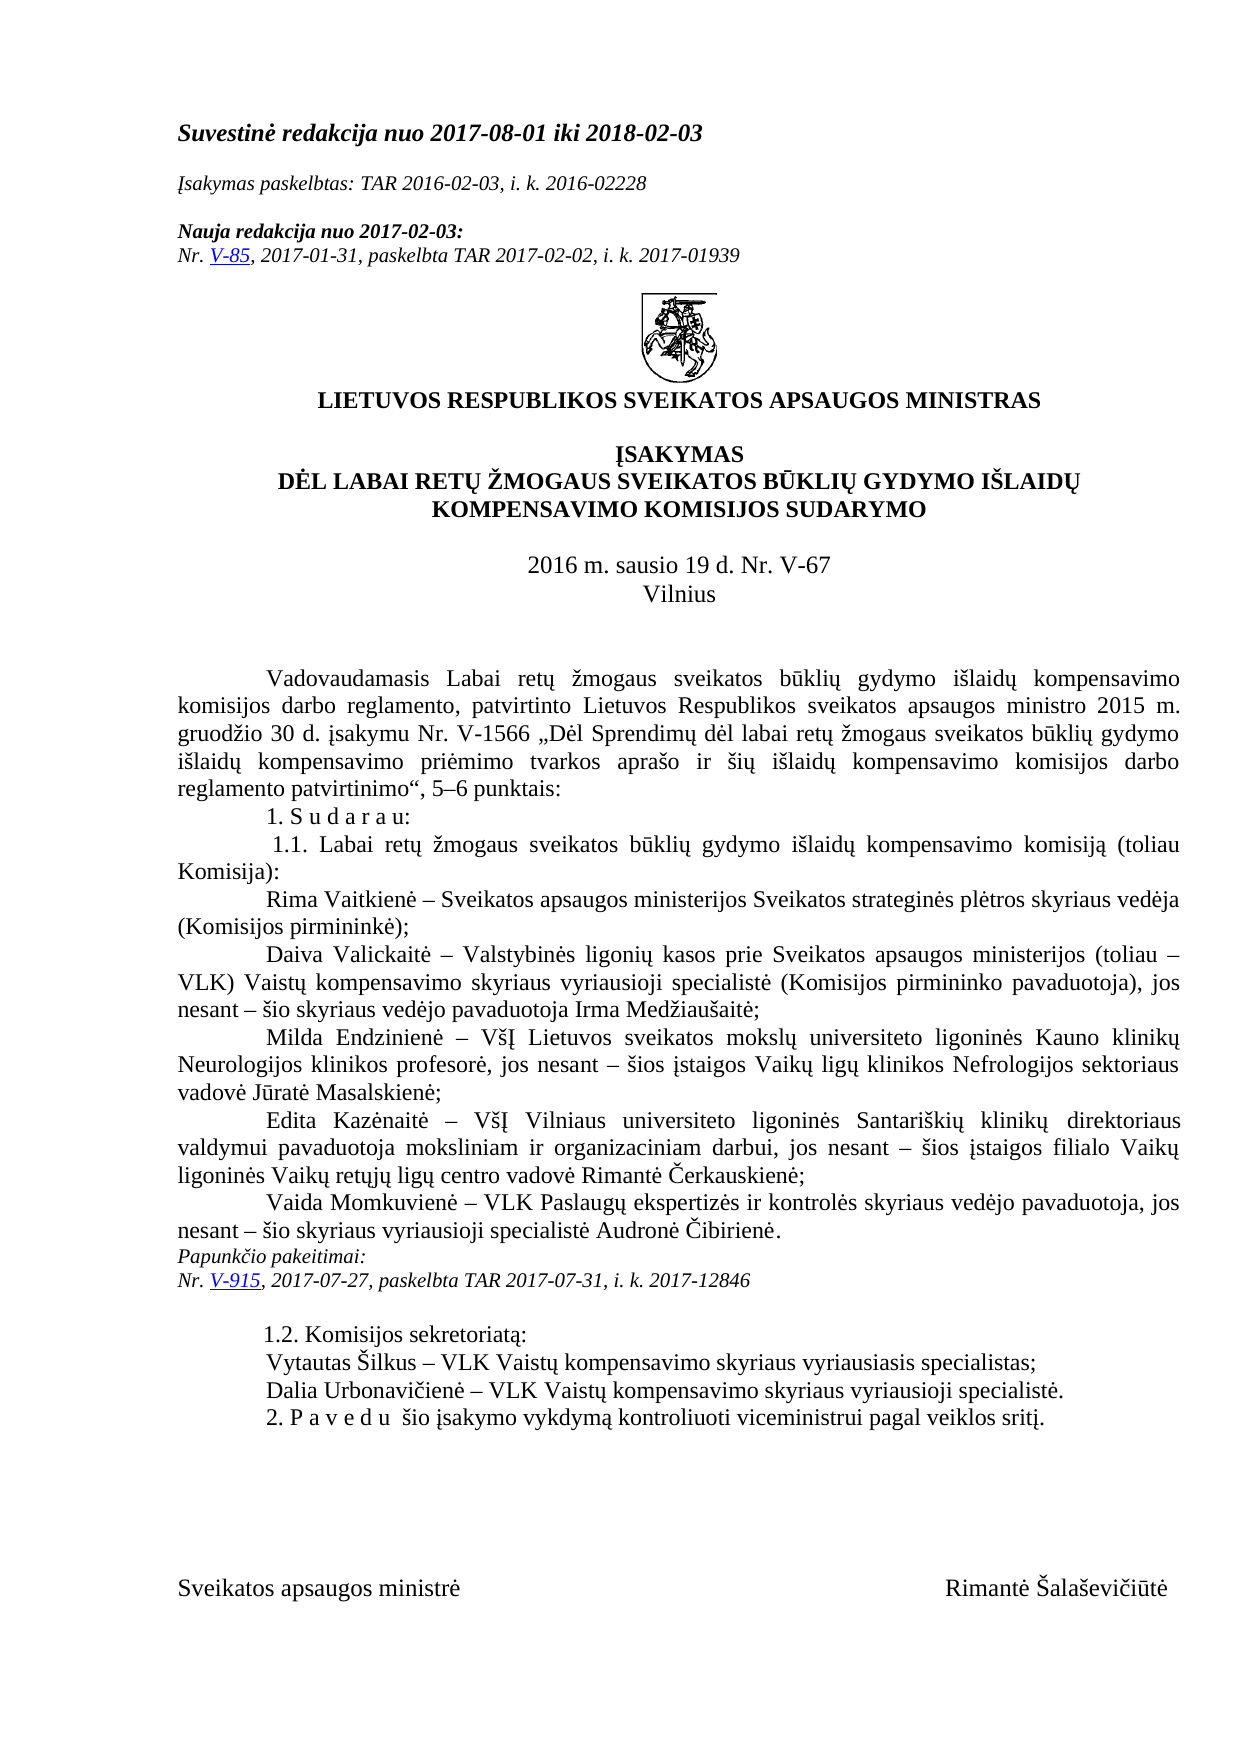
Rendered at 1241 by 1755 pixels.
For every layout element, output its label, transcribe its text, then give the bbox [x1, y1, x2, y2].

text 2016 m. sausio 19 d. Nr. V-67 [177, 550, 1181, 579]
text 1. S u d a r a u: [177, 802, 1181, 829]
text Įsakymas paskelbtas: TAR 2016-02-03, i. k. 2016-02228 [177, 171, 1181, 195]
text Nauja redakcija nuo 2017-02-03: [177, 219, 1181, 243]
text 2. P a v e d u šio įsakymo vykdymą kontroliuoti viceministrui pagal veiklos sritį. [251, 1403, 1181, 1431]
text LIETUVOS RESPUBLIKOS SVEIKATOS APSAUGOS MINISTRAS [177, 386, 1181, 414]
text Nr. V-915, 2017-07-27, paskelbta TAR 2017-07-31, i. k. 2017-12846 [177, 1268, 1181, 1292]
text Vadovaudamasis Labai retų žmogaus sveikatos būklių gydymo išlaidų kompensavimo komisijos darbo reglamento, patvirtinto Lietuvos Respublikos sveikatos apsaugos ministro 2015 m. gruodžio 30 d. įsakymu Nr. V-1566 „Dėl Sprendimų dėl labai retų žmogaus sveikatos būklių gydymo išlaidų kompensavimo priėmimo tvarkos aprašo ir šių išlaidų kompensavimo komisijos darbo reglamento patvirtinimo“, 5–6 punktais: [177, 664, 1181, 802]
text Daiva Valickaitė – Valstybinės ligonių kasos prie Sveikatos apsaugos ministerijos (toliau – VLK) Vaistų kompensavimo skyriaus vyriausioji specialistė (Komisijos pirmininko pavaduotoja), jos nesant ‒ šio skyriaus vedėjo pavaduotoja Irma Medžiaušaitė; [177, 940, 1181, 1023]
text DĖL LABAI RETŲ ŽMOGAUS SVEIKATOS BŪKLIŲ GYDYMO IŠLAIDŲ KOMPENSAVIMO KOMISIJOS SUDARYMO [177, 467, 1181, 522]
text Suvestinė redakcija nuo 2017-08-01 iki 2018-02-03 [177, 118, 1181, 147]
text Vaida Momkuvienė – VLK Paslaugų ekspertizės ir kontrolės skyriaus vedėjo pavaduotoja, jos nesant ‒ šio skyriaus vyriausioji specialistė Audronė Čibirienė. [177, 1188, 1181, 1244]
text 1.2. Komisijos sekretoriatą: [177, 1321, 1181, 1348]
text Nr. V-85, 2017-01-31, paskelbta TAR 2017-02-02, i. k. 2017-01939 [177, 243, 1181, 267]
text Sveikatos apsaugos ministrė Rimantė Šalaševičiūtė [177, 1573, 1181, 1602]
text Dalia Urbonavičienė – VLK Vaistų kompensavimo skyriaus vyriausioji specialistė. [266, 1376, 1181, 1403]
text Milda Endzinienė – VšĮ Lietuvos sveikatos mokslų universiteto ligoninės Kauno klinikų Neurologijos klinikos profesorė, jos nesant ‒ šios įstaigos Vaikų ligų klinikos Nefrologijos sektoriaus vadovė Jūratė Masalskienė; [177, 1023, 1181, 1106]
text Edita Kazėnaitė – VšĮ Vilniaus universiteto ligoninės Santariškių klinikų direktoriaus valdymui pavaduotoja moksliniam ir organizaciniam darbui, jos nesant ‒ šios įstaigos filialo Vaikų ligoninės Vaikų retųjų ligų centro vadovė Rimantė Čerkauskienė; [177, 1106, 1181, 1188]
text Vytautas Šilkus – VLK Vaistų kompensavimo skyriaus vyriausiasis specialistas; [266, 1348, 1181, 1376]
text 1.1. Labai retų žmogaus sveikatos būklių gydymo išlaidų kompensavimo komisiją (toliau Komisija): [177, 829, 1181, 885]
text Rima Vaitkienė – Sveikatos apsaugos ministerijos Sveikatos strateginės plėtros skyriaus vedėja (Komisijos pirmininkė); [177, 885, 1181, 940]
text Vilnius [177, 579, 1181, 608]
text ĮSAKYMAS [177, 440, 1181, 467]
text Papunkčio pakeitimai: [177, 1244, 1181, 1268]
